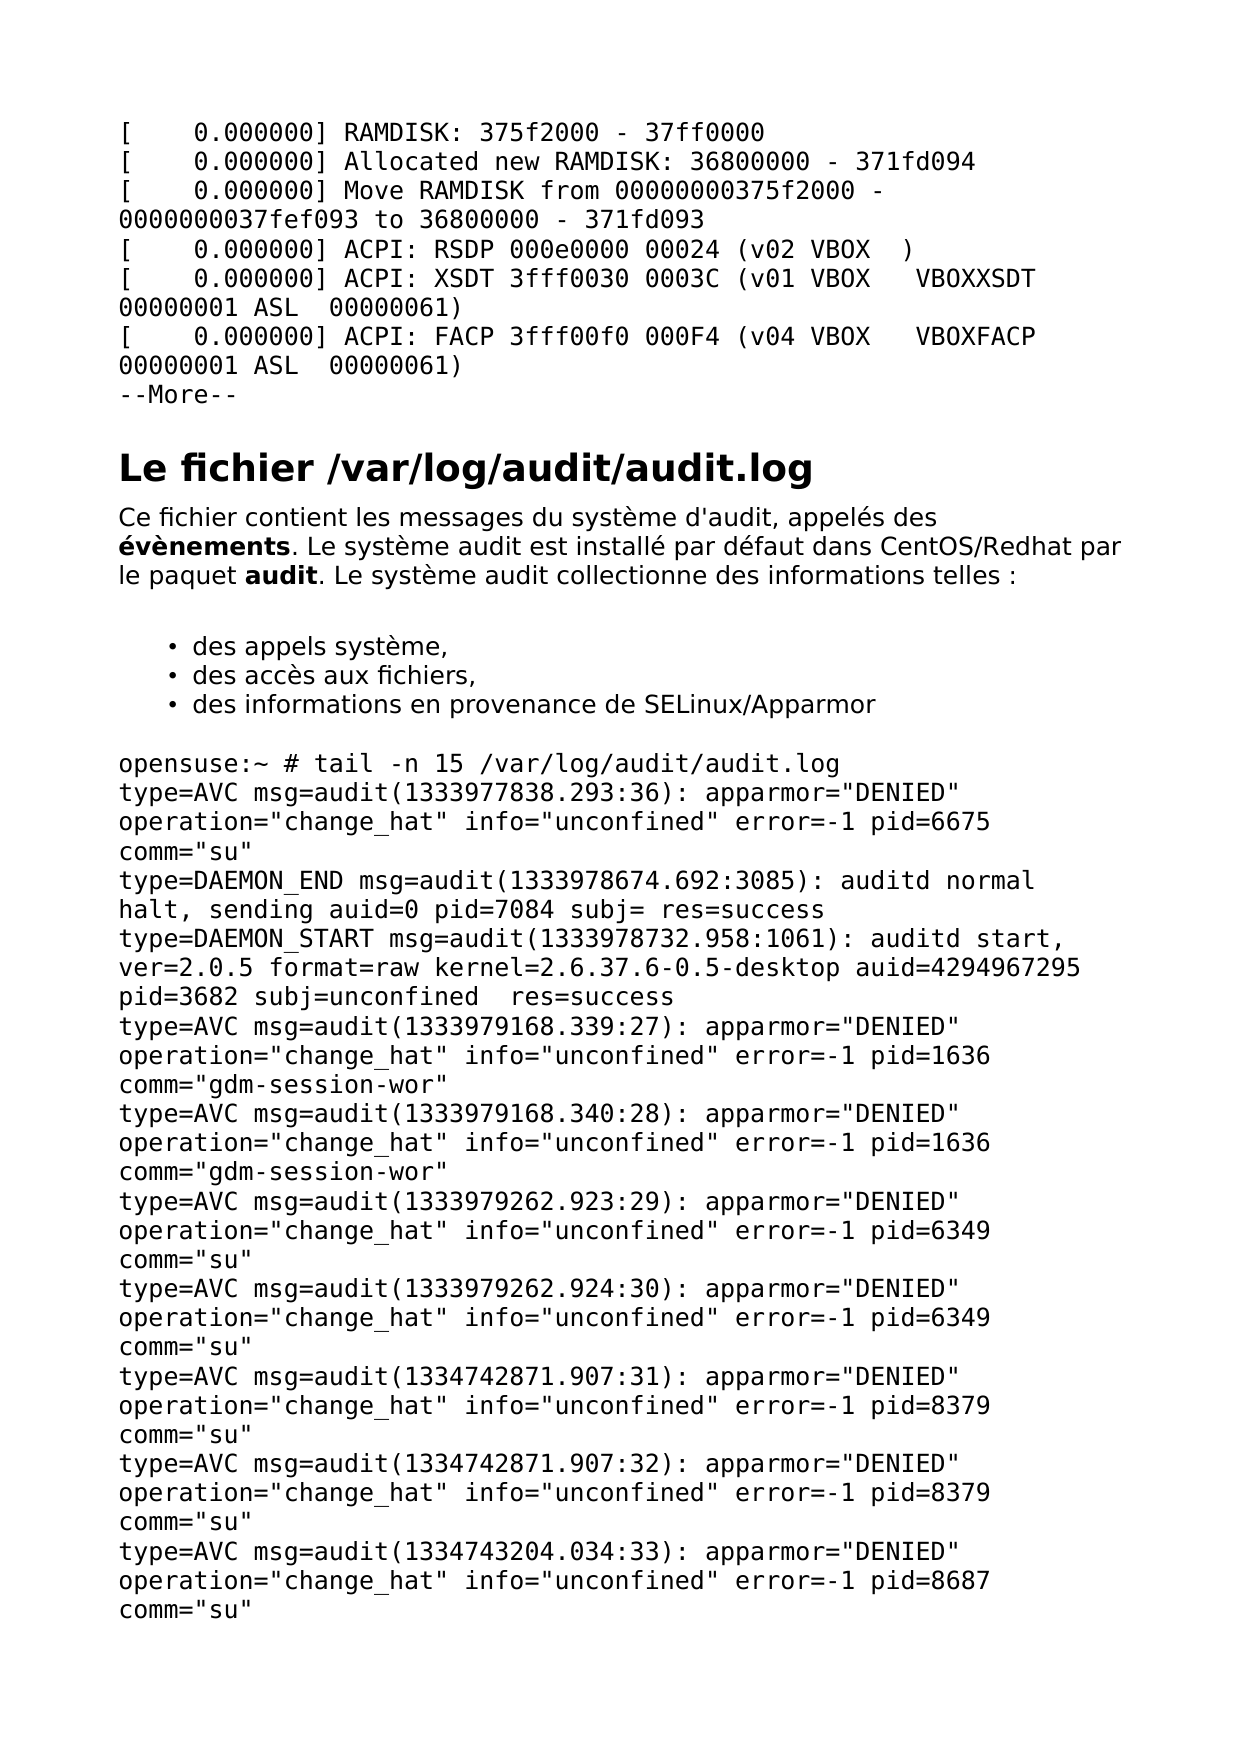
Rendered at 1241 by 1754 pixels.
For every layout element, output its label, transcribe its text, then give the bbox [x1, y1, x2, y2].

text opensuse:~ # tail -n 15 /var/log/audit/audit.log type=AVC msg=audit(1333977838.293:36): apparmor="DENIED" operation="change_hat" info="unconfined" error=-1 pid=6675 comm="su" type=DAEMON_END msg=audit(1333978674.692:3085): auditd normal halt, sending auid=0 pid=7084 subj= res=success type=DAEMON_START msg=audit(1333978732.958:1061): auditd start, ver=2.0.5 format=raw kernel=2.6.37.6-0.5-desktop auid=4294967295 pid=3682 subj=unconfined res=success type=AVC msg=audit(1333979168.339:27): apparmor="DENIED" operation="change_hat" info="unconfined" error=-1 pid=1636 comm="gdm-session-wor" type=AVC msg=audit(1333979168.340:28): apparmor="DENIED" operation="change_hat" info="unconfined" error=-1 pid=1636 comm="gdm-session-wor" type=AVC msg=audit(1333979262.923:29): apparmor="DENIED" operation="change_hat" info="unconfined" error=-1 pid=6349 comm="su" type=AVC msg=audit(1333979262.924:30): apparmor="DENIED" operation="change_hat" info="unconfined" error=-1 pid=6349 comm="su" type=AVC msg=audit(1334742871.907:31): apparmor="DENIED" operation="change_hat" info="unconfined" error=-1 pid=8379 comm="su" type=AVC msg=audit(1334742871.907:32): apparmor="DENIED" operation="change_hat" info="unconfined" error=-1 pid=8379 comm="su" type=AVC msg=audit(1334743204.034:33): apparmor="DENIED" operation="change_hat" info="unconfined" error=-1 pid=8687 comm="su" [118, 749, 1122, 1624]
text [ 0.000000] RAMDISK: 375f2000 - 37ff0000 [ 0.000000] Allocated new RAMDISK: 36800000 - 371fd094 [ 0.000000] Move RAMDISK from 00000000375f2000 - 0000000037fef093 to 36800000 - 371fd093 [ 0.000000] ACPI: RSDP 000e0000 00024 (v02 VBOX ) [ 0.000000] ACPI: XSDT 3fff0030 0003C (v01 VBOX VBOXXSDT 00000001 ASL 00000061) [ 0.000000] ACPI: FACP 3fff00f0 000F4 (v04 VBOX VBOXFACP 00000001 ASL 00000061) --More-- [118, 118, 1122, 410]
list des informations en provenance de SELinux/Apparmor [177, 691, 1122, 720]
list des accès aux fichiers, [177, 661, 1122, 691]
subtitle Le fichier /var/log/audit/audit.log [118, 447, 1122, 490]
list des appels système, [177, 632, 1122, 661]
text Ce fichier contient les messages du système d'audit, appelés des évènements. Le système audit est installé par défaut dans CentOS/Redhat par le paquet audit. Le système audit collectionne des informations telles : [118, 503, 1122, 590]
